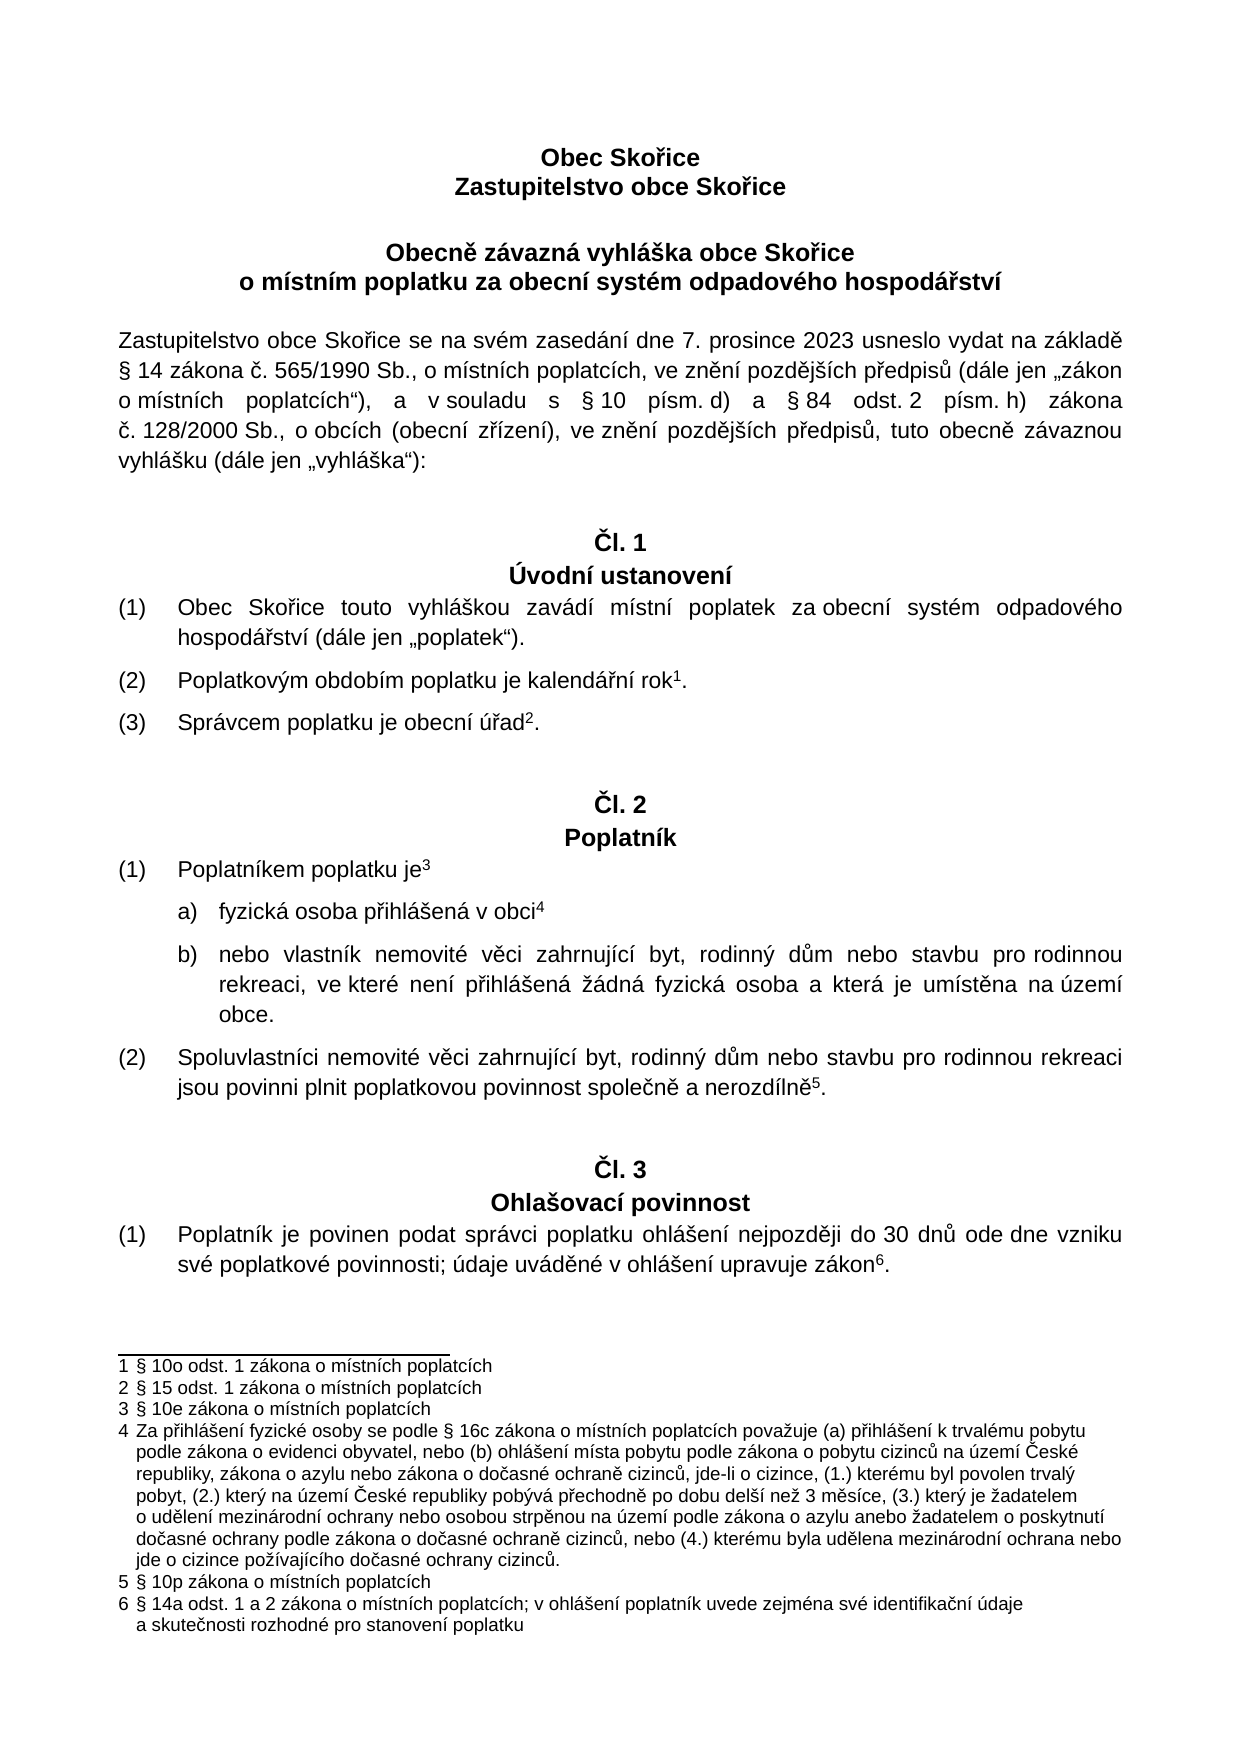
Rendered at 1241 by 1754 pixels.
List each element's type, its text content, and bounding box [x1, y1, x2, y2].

list § 14a odst. 1 a 2 zákona o místních poplatcích; v ohlášení poplatník uvede zejména své identifikační údaje a skutečnosti rozhodné pro stanovení poplatku [118, 1592, 1122, 1635]
text Zastupitelstvo obce Skořice se na svém zasedání dne 7. prosince 2023 usneslo vydat na základě § 14 zákona č. 565/1990 Sb., o místních poplatcích, ve znění pozdějších předpisů (dále jen „zákon o místních poplatcích“), a v souladu s § 10 písm. d) a § 84 odst. 2 písm. h) zákona č. 128/2000 Sb., o obcích (obecní zřízení), ve znění pozdějších předpisů, tuto obecně závaznou vyhlášku (dále jen „vyhláška“): [118, 327, 1122, 474]
list Poplatník je povinen podat správci poplatku ohlášení nejpozději do 30 dnů ode dne vzniku své poplatkové povinnosti; údaje uváděné v ohlášení upravuje zákon. [118, 1221, 1122, 1277]
subtitle Čl. 1 Úvodní ustanovení [118, 528, 1122, 589]
subtitle Čl. 2 Poplatník [118, 789, 1122, 851]
list § 15 odst. 1 zákona o místních poplatcích [118, 1377, 1122, 1398]
list Správcem poplatku je obecní úřad. [118, 709, 1122, 736]
list nebo vlastník nemovité věci zahrnující byt, rodinný dům nebo stavbu pro rodinnou rekreaci, ve které není přihlášená žádná fyzická osoba a která je umístěna na území obce. [177, 941, 1122, 1028]
list § 10e zákona o místních poplatcích [118, 1398, 1122, 1420]
list Za přihlášení fyzické osoby se podle § 16c zákona o místních poplatcích považuje (a) přihlášení k trvalému pobytu podle zákona o evidenci obyvatel, nebo (b) ohlášení místa pobytu podle zákona o pobytu cizinců na území České republiky, zákona o azylu nebo zákona o dočasné ochraně cizinců, jde-li o cizince, (1.) kterému byl povolen trvalý pobyt, (2.) který na území České republiky pobývá přechodně po dobu delší než 3 měsíce, (3.) který je žadatelem o udělení mezinárodní ochrany nebo osobou strpěnou na území podle zákona o azylu anebo žadatelem o poskytnutí dočasné ochrany podle zákona o dočasné ochraně cizinců, nebo (4.) kterému byla udělena mezinárodní ochrana nebo jde o cizince požívajícího dočasné ochrany cizinců. [118, 1420, 1122, 1571]
text Obec Skořice Zastupitelstvo obce Skořice [118, 143, 1122, 201]
subtitle Obecně závazná vyhláška obce Skořice o místním poplatku za obecní systém odpadového hospodářství [118, 238, 1122, 295]
list Poplatkovým obdobím poplatku je kalendářní rok. [118, 667, 1122, 693]
list § 10o odst. 1 zákona o místních poplatcích [118, 1355, 1122, 1377]
list Spoluvlastníci nemovité věci zahrnující byt, rodinný dům nebo stavbu pro rodinnou rekreaci jsou povinni plnit poplatkovou povinnost společně a nerozdílně. [118, 1044, 1122, 1101]
list Poplatníkem poplatku je [118, 856, 1122, 882]
list § 10p zákona o místních poplatcích [118, 1571, 1122, 1592]
list fyzická osoba přihlášená v obci [177, 898, 1122, 925]
list Obec Skořice touto vyhláškou zavádí místní poplatek za obecní systém odpadového hospodářství (dále jen „poplatek“). [118, 594, 1122, 650]
subtitle Čl. 3 Ohlašovací povinnost [118, 1154, 1122, 1216]
